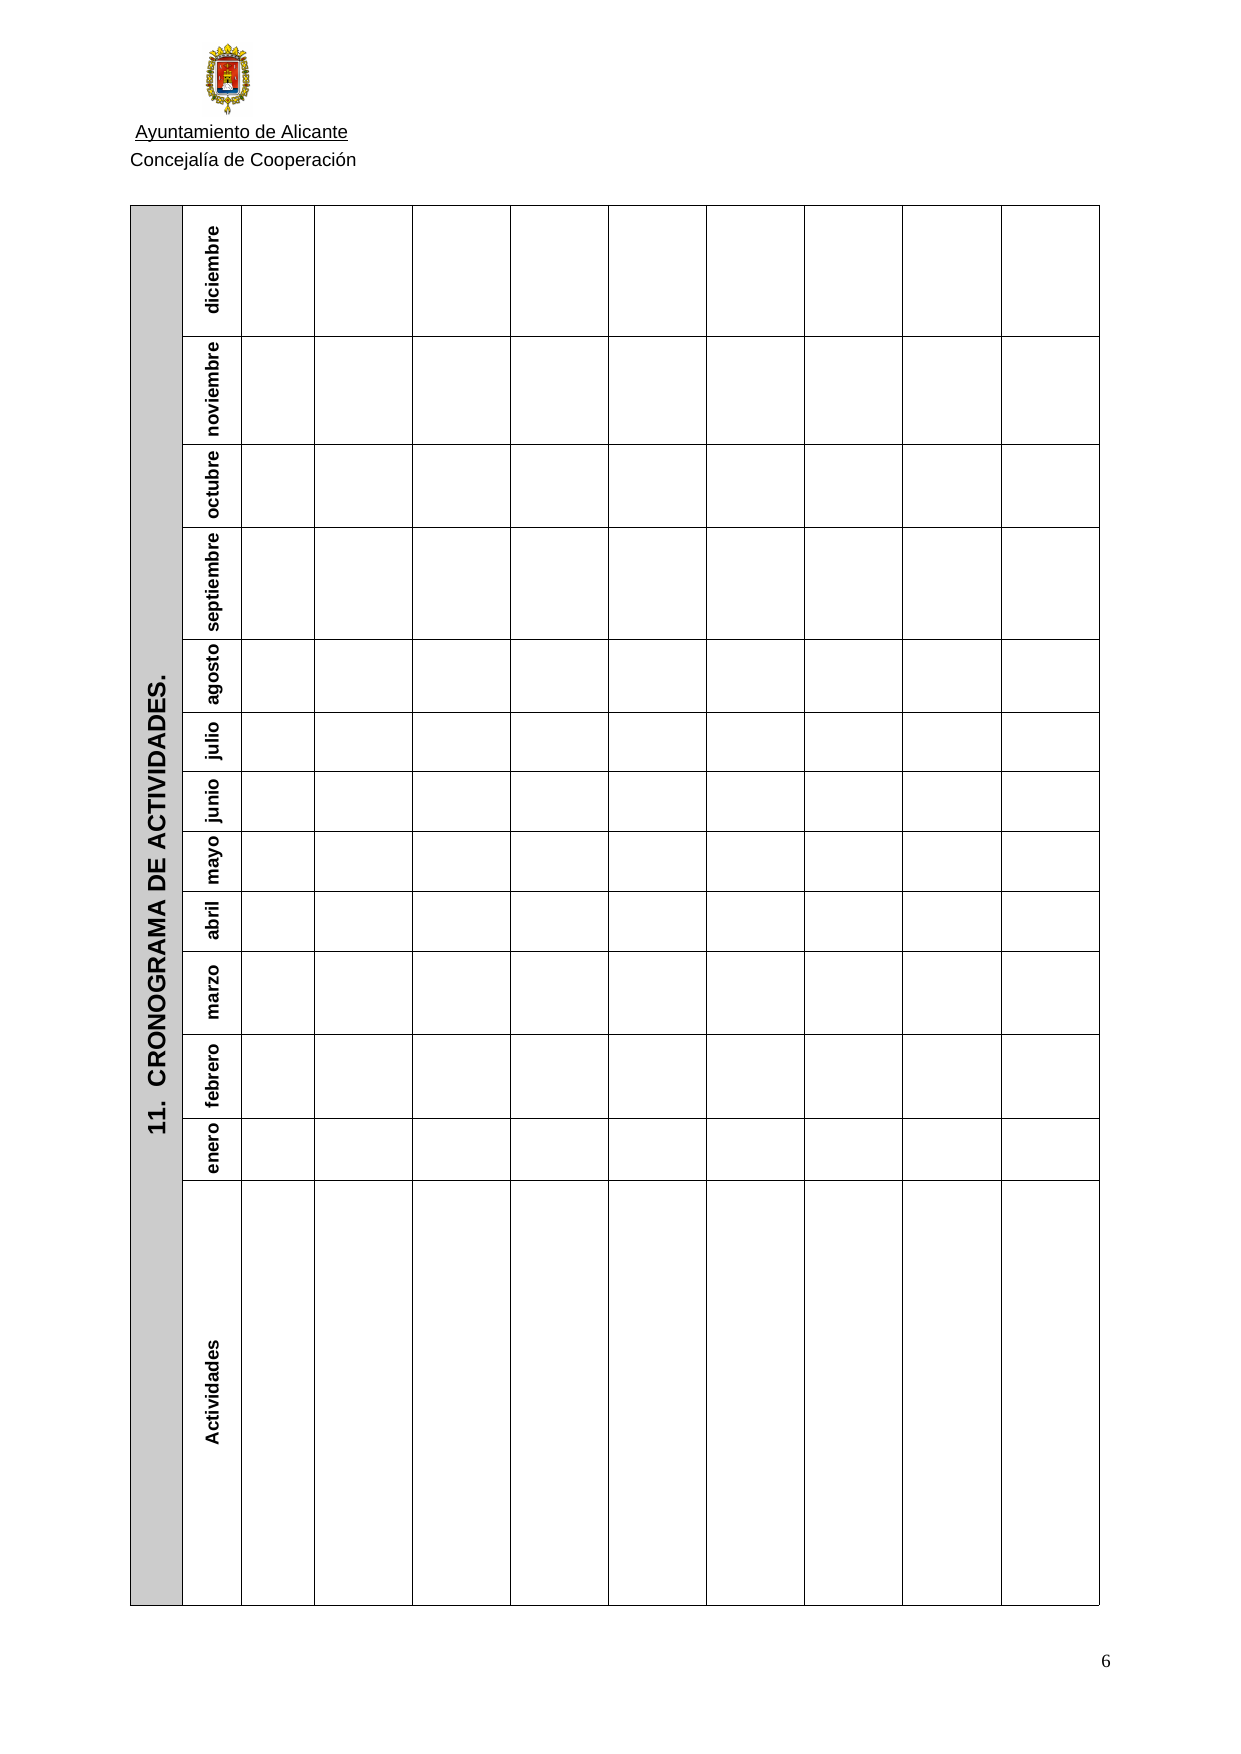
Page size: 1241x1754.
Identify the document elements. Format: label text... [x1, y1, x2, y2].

table_header [413, 206, 510, 336]
table_cell [315, 713, 412, 771]
table_cell [805, 832, 902, 891]
table_cell [242, 1181, 314, 1605]
table_cell [707, 713, 804, 771]
table_cell [315, 952, 412, 1034]
table_cell [242, 713, 314, 771]
table_cell [511, 952, 608, 1034]
table_cell [315, 892, 412, 951]
table_cell [609, 772, 706, 831]
table_cell [707, 640, 804, 712]
table_cell [903, 952, 1001, 1034]
table_cell [903, 445, 1001, 527]
table_cell [1002, 772, 1099, 831]
table_cell [1002, 1181, 1099, 1605]
table_cell [413, 772, 510, 831]
table_cell [315, 528, 412, 638]
table_cell [805, 640, 902, 712]
table_cell [903, 713, 1001, 771]
table_cell [315, 1181, 412, 1605]
table_cell [242, 528, 314, 638]
table_cell [805, 1181, 902, 1605]
table_cell [511, 445, 608, 527]
table_cell [805, 713, 902, 771]
table_cell [1002, 445, 1099, 527]
table_cell [511, 892, 608, 951]
table_cell [242, 337, 314, 443]
table_cell agosto [183, 640, 241, 712]
table_cell [903, 832, 1001, 891]
table_cell [903, 640, 1001, 712]
table_cell [609, 832, 706, 891]
picture [202, 42, 253, 117]
table_cell [242, 640, 314, 712]
table_header [903, 206, 1001, 336]
table_header [242, 206, 314, 336]
table_cell [805, 952, 902, 1034]
table_cell abril [183, 892, 241, 951]
table_cell [413, 640, 510, 712]
table_cell [707, 1119, 804, 1180]
table_cell [413, 528, 510, 638]
table_cell [707, 772, 804, 831]
table_header 11. CRONOGRAMA DE ACTIVIDADES. [131, 206, 182, 1605]
table_cell febrero [183, 1035, 241, 1117]
table_cell [805, 1119, 902, 1180]
table_cell [315, 1119, 412, 1180]
table_cell octubre [183, 445, 241, 527]
table_cell [805, 1035, 902, 1117]
table_cell [1002, 832, 1099, 891]
table_cell noviembre [183, 337, 241, 443]
table_cell [1002, 1035, 1099, 1117]
table_header [707, 206, 804, 336]
table_cell [1002, 713, 1099, 771]
table_cell [511, 772, 608, 831]
table_cell [805, 445, 902, 527]
table_cell [903, 1035, 1001, 1117]
table_cell [242, 445, 314, 527]
table_cell [315, 640, 412, 712]
table_cell [609, 640, 706, 712]
table_cell [805, 528, 902, 638]
table_cell [707, 1035, 804, 1117]
table_cell [903, 528, 1001, 638]
table_cell [609, 445, 706, 527]
table_cell [242, 1119, 314, 1180]
table_cell julio [183, 713, 241, 771]
table_cell septiembre [183, 528, 241, 638]
table_cell [707, 952, 804, 1034]
table_cell [413, 1035, 510, 1117]
table_cell [511, 1119, 608, 1180]
table_cell [511, 640, 608, 712]
table_cell [707, 528, 804, 638]
table_cell [707, 1181, 804, 1605]
table_cell [903, 337, 1001, 443]
table_cell [609, 1119, 706, 1180]
table_cell [805, 772, 902, 831]
table_cell [707, 892, 804, 951]
table_cell [609, 713, 706, 771]
table_cell [413, 337, 510, 443]
table_cell [609, 337, 706, 443]
table_cell [707, 337, 804, 443]
table_cell [1002, 1119, 1099, 1180]
table_cell marzo [183, 952, 241, 1034]
table_cell [511, 528, 608, 638]
table_header [511, 206, 608, 336]
table_header [1002, 206, 1099, 336]
table_cell [242, 1035, 314, 1117]
table_cell [805, 892, 902, 951]
table_cell [511, 832, 608, 891]
table_cell [315, 832, 412, 891]
table_cell [511, 713, 608, 771]
table_cell [1002, 528, 1099, 638]
table_cell [903, 1119, 1001, 1180]
table_cell [242, 772, 314, 831]
table_cell [609, 1181, 706, 1605]
table_cell [707, 445, 804, 527]
table_cell [413, 1119, 510, 1180]
table_cell [805, 337, 902, 443]
table_cell [609, 952, 706, 1034]
table_cell [315, 445, 412, 527]
table_cell enero [183, 1119, 241, 1180]
table_cell [1002, 640, 1099, 712]
table_cell [609, 1035, 706, 1117]
table_cell [413, 713, 510, 771]
table_cell Actividades [183, 1181, 241, 1605]
table_cell [609, 528, 706, 638]
table_header [805, 206, 902, 336]
table_cell [1002, 337, 1099, 443]
table_cell [315, 772, 412, 831]
table_cell [511, 1181, 608, 1605]
table_header [315, 206, 412, 336]
table_cell [511, 337, 608, 443]
table_cell [609, 892, 706, 951]
table_cell [903, 772, 1001, 831]
table_cell [242, 952, 314, 1034]
table_cell [413, 832, 510, 891]
table_cell [707, 832, 804, 891]
table_header [609, 206, 706, 336]
table_cell [903, 1181, 1001, 1605]
table_cell [413, 952, 510, 1034]
table_cell [413, 892, 510, 951]
table_cell [413, 1181, 510, 1605]
table_cell [315, 1035, 412, 1117]
table_cell [242, 832, 314, 891]
table_cell [1002, 892, 1099, 951]
table_cell [903, 892, 1001, 951]
table_cell [242, 892, 314, 951]
table_cell [511, 1035, 608, 1117]
table_cell junio [183, 772, 241, 831]
table_cell [413, 445, 510, 527]
table_cell [315, 337, 412, 443]
table_cell mayo [183, 832, 241, 891]
table_cell [1002, 952, 1099, 1034]
table_header diciembre [183, 206, 241, 336]
